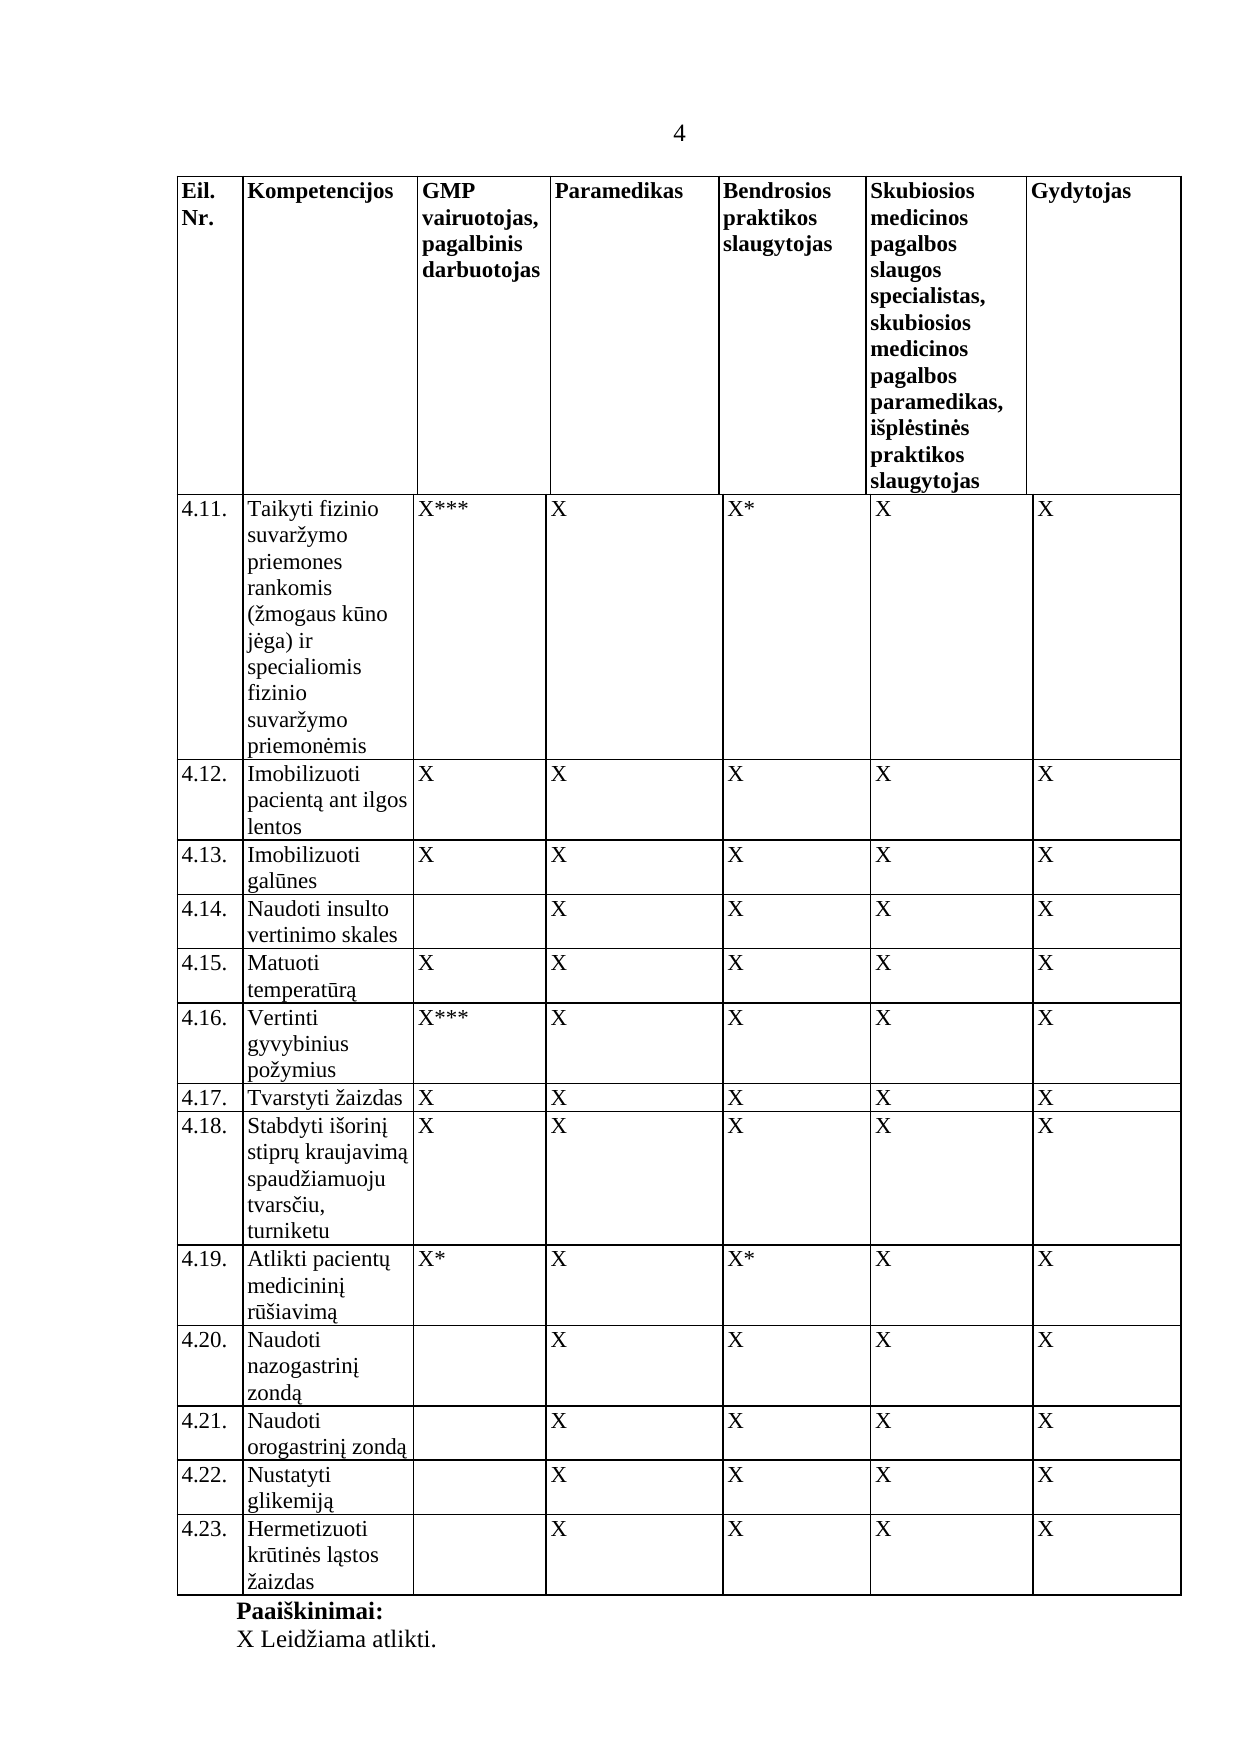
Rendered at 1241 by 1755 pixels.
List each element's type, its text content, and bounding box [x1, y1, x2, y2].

table_cell X [871, 1246, 1032, 1324]
table_cell X [414, 1112, 545, 1244]
table_cell X [547, 1084, 722, 1111]
table_cell 4.14. [178, 895, 242, 948]
table_cell X*** [414, 495, 545, 758]
table_cell X [547, 1004, 722, 1083]
table_cell X [724, 1407, 870, 1459]
table_cell X [1034, 1112, 1180, 1244]
table_cell X [871, 1112, 1032, 1244]
table_cell 4.19. [178, 1246, 242, 1324]
table_cell X [871, 1084, 1032, 1111]
table_header Eil. Nr. [178, 177, 242, 493]
table_cell Naudoti insulto vertinimo skales [244, 895, 413, 948]
table_cell 4.13. [178, 841, 242, 893]
table_cell X [547, 1515, 722, 1594]
table_cell X [871, 495, 1032, 758]
table_cell X [1034, 760, 1180, 839]
table_cell [414, 1515, 545, 1594]
table_cell X [547, 841, 722, 893]
table_cell Atlikti pacientų medicininį rūšiavimą [244, 1246, 413, 1324]
table_header Gydytojas [1027, 177, 1180, 493]
table_cell [414, 1407, 545, 1459]
table_cell X [724, 1515, 870, 1594]
table_cell X [871, 949, 1032, 1002]
table_cell Imobilizuoti galūnes [244, 841, 413, 893]
table_header Kompetencijos [244, 177, 417, 493]
table_cell X [724, 841, 870, 893]
table_cell 4.21. [178, 1407, 242, 1459]
table_cell X [724, 760, 870, 839]
table_cell X*** [414, 1004, 545, 1083]
text Paaiškinimai: [177, 1596, 1181, 1624]
table_cell 4.16. [178, 1004, 242, 1083]
table_cell 4.22. [178, 1461, 242, 1514]
table_cell [414, 1326, 545, 1405]
table_cell [414, 1461, 545, 1514]
table_cell Hermetizuoti krūtinės ląstos žaizdas [244, 1515, 413, 1594]
table_cell X [1034, 495, 1180, 758]
table_cell 4.18. [178, 1112, 242, 1244]
table_cell X [1034, 1084, 1180, 1111]
table_cell X [1034, 841, 1180, 893]
table_cell X [871, 1515, 1032, 1594]
table_cell Stabdyti išorinį stiprų kraujavimą spaudžiamuoju tvarsčiu, turniketu [244, 1112, 413, 1244]
table_cell Naudoti nazogastrinį zondą [244, 1326, 413, 1405]
table_cell 4.11. [178, 495, 242, 758]
table_cell Nustatyti glikemiją [244, 1461, 413, 1514]
table_cell X [547, 949, 722, 1002]
table_cell X [1034, 1246, 1180, 1324]
table_cell X [724, 895, 870, 948]
table_cell X [871, 1407, 1032, 1459]
table_cell X [547, 1407, 722, 1459]
table_cell X [871, 1461, 1032, 1514]
table_cell X [871, 1326, 1032, 1405]
table_cell X [414, 1084, 545, 1111]
table_cell X [1034, 1461, 1180, 1514]
table_cell X [724, 1461, 870, 1514]
table_cell Vertinti gyvybinius požymius [244, 1004, 413, 1083]
table_cell X [724, 1112, 870, 1244]
table_cell X [1034, 1326, 1180, 1405]
table_cell X [871, 760, 1032, 839]
table_cell 4.23. [178, 1515, 242, 1594]
table_header Paramedikas [551, 177, 718, 493]
table_cell Tvarstyti žaizdas [244, 1084, 413, 1111]
table_cell X [547, 1461, 722, 1514]
table_cell X [547, 1326, 722, 1405]
table_cell X [547, 760, 722, 839]
table_cell X* [724, 495, 870, 758]
table_cell X [724, 1084, 870, 1111]
table_cell X [724, 1004, 870, 1083]
table_cell X [724, 1326, 870, 1405]
table_cell X [871, 895, 1032, 948]
table_cell X [547, 1246, 722, 1324]
table_cell X [414, 760, 545, 839]
table_cell 4.17. [178, 1084, 242, 1111]
table_cell X [1034, 949, 1180, 1002]
table_cell X [414, 949, 545, 1002]
table_cell X [1034, 1004, 1180, 1083]
table_cell Taikyti fizinio suvaržymo priemones rankomis (žmogaus kūno jėga) ir specialiomis fizinio suvaržymo priemonėmis [244, 495, 413, 758]
table_cell X [414, 841, 545, 893]
table_cell 4.15. [178, 949, 242, 1002]
table_cell X [1034, 1515, 1180, 1594]
table_cell X [1034, 1407, 1180, 1459]
table_cell X [871, 841, 1032, 893]
table_cell X [547, 895, 722, 948]
table_header GMP vairuotojas, pagalbinis darbuotojas [418, 177, 550, 493]
table_cell X* [414, 1246, 545, 1324]
table_cell X [547, 1112, 722, 1244]
table_cell [414, 895, 545, 948]
table_cell X* [724, 1246, 870, 1324]
table_cell 4.12. [178, 760, 242, 839]
table_cell X [724, 949, 870, 1002]
table_cell Matuoti temperatūrą [244, 949, 413, 1002]
text X Leidžiama atlikti. [177, 1624, 1181, 1653]
table_cell X [1034, 895, 1180, 948]
table_cell X [871, 1004, 1032, 1083]
table_header Skubiosios medicinos pagalbos slaugos specialistas, skubiosios medicinos pagalbos paramedikas, išplėstinės praktikos slaugytojas [867, 177, 1026, 493]
table_cell X [547, 495, 722, 758]
table_cell Imobilizuoti pacientą ant ilgos lentos [244, 760, 413, 839]
table_cell Naudoti orogastrinį zondą [244, 1407, 413, 1459]
table_cell 4.20. [178, 1326, 242, 1405]
table_header Bendrosios praktikos slaugytojas [720, 177, 865, 493]
